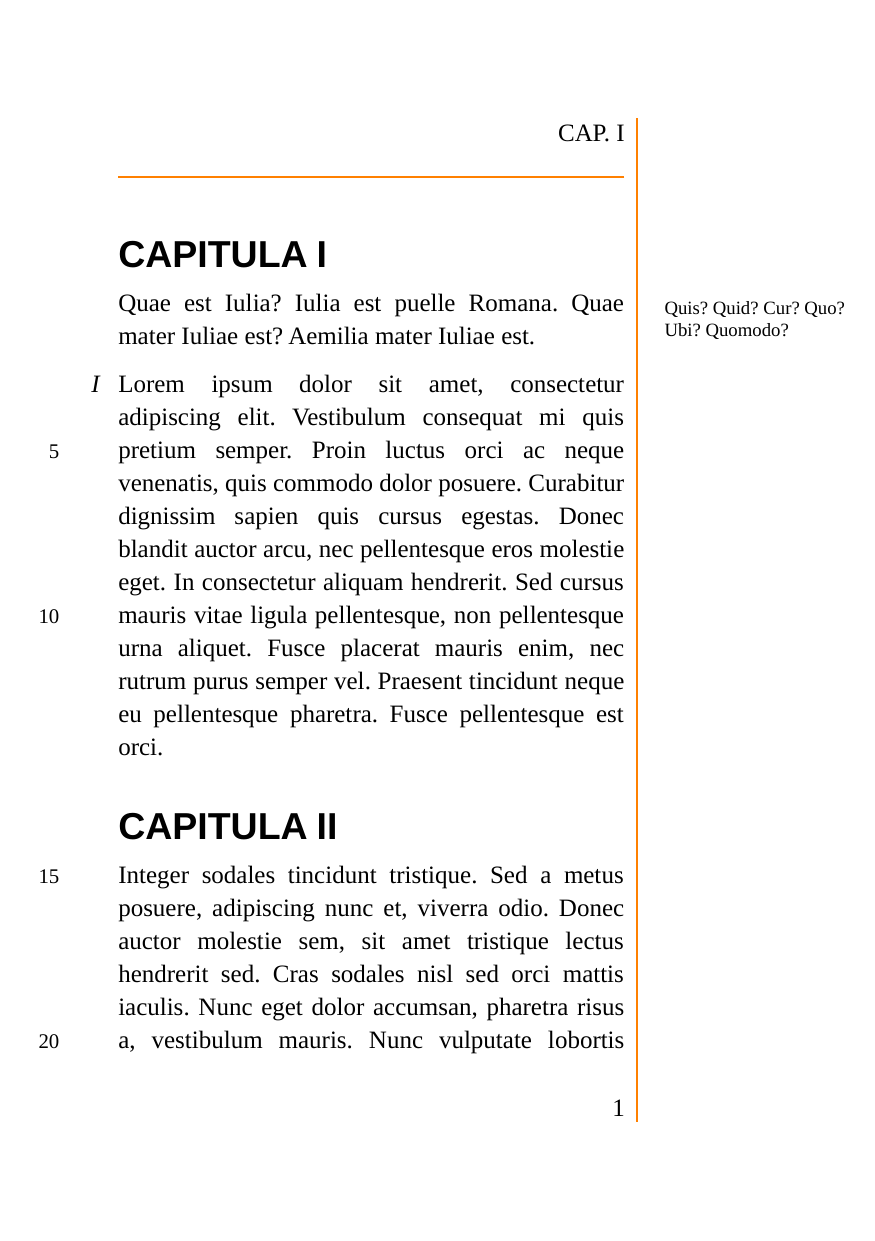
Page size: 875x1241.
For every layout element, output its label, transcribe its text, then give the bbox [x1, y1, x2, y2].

text Integer sodales tincidunt tristique. Sed a metus posuere, adipiscing nunc et, viverra odio. Donec auctor molestie sem, sit amet tristique lectus hendrerit sed. Cras sodales nisl sed orci mattis iaculis. Nunc eget dolor accumsan, pharetra risus a, vestibulum mauris. Nunc vulputate lobortis [118, 860, 624, 1054]
text Quis? Quid? Cur? Quo? Ubi? Quomodo? [664, 297, 862, 340]
text Quae est Iulia? Iulia est puelle Romana. Quae mater Iuliae est? Aemilia mater Iuliae est. [118, 288, 624, 350]
list Lorem ipsum dolor sit amet, consectetur adipiscing elit. Vestibulum consequat mi quis pretium semper. Proin luctus orci ac neque venenatis, quis commodo dolor posuere. Curabitur dignissim sapien quis cursus egestas. Donec blandit auctor arcu, nec pellentesque eros molestie eget. In consectetur aliquam hendrerit. Sed cursus mauris vitae ligula pellentesque, non pellentesque urna aliquet. Fusce placerat mauris enim, nec rutrum purus semper vel. Praesent tincidunt neque eu pellentesque pharetra. Fusce pellentesque est orci. [118, 369, 624, 761]
